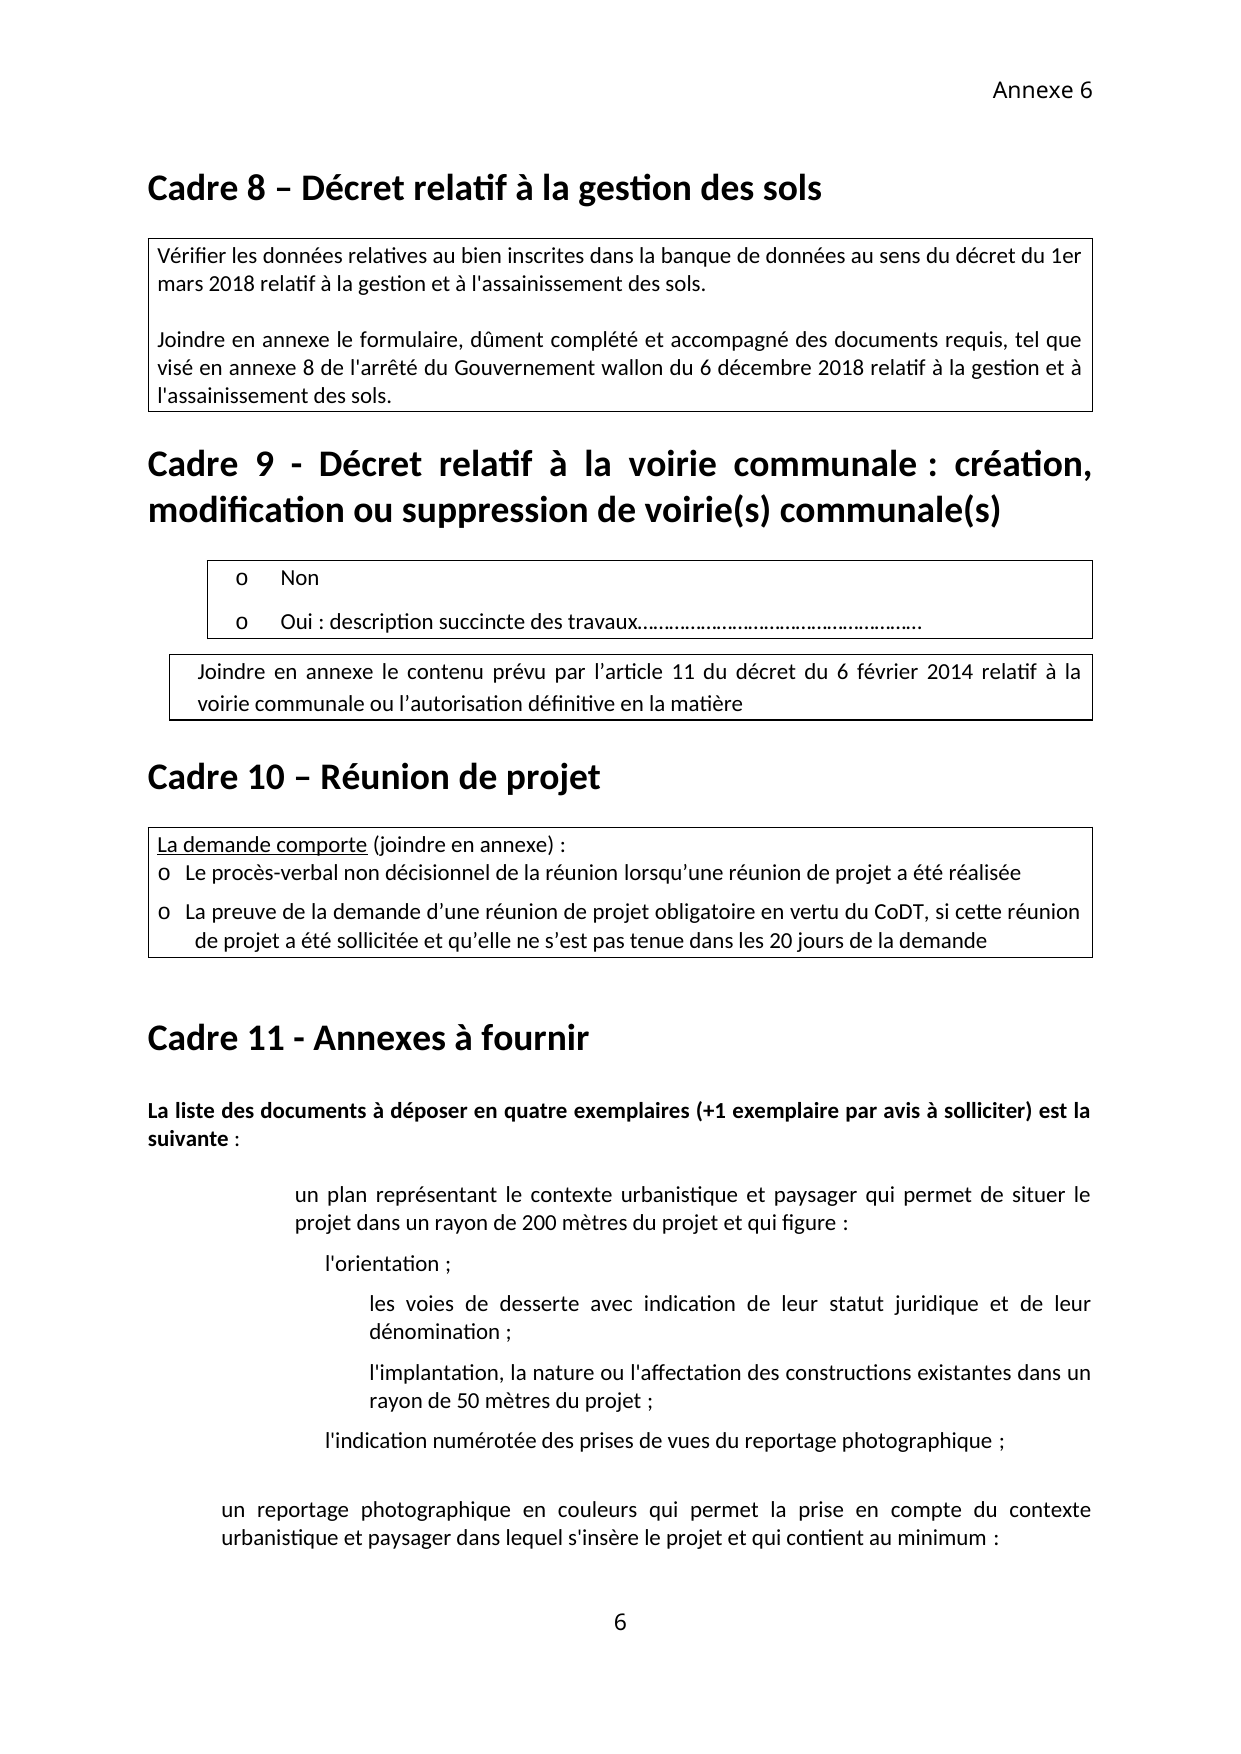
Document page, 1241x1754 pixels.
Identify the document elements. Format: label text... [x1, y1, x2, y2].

text La demande comporte (joindre en annexe) : [149, 828, 1092, 855]
text l'orientation ; [310, 1249, 1093, 1277]
text Cadre 9 - Décret relatif à la voirie communale : création, modification ou suppression de voirie(s) communale(s) [148, 440, 1093, 532]
text La liste des documents à déposer en quatre exemplaires (+1 exemplaire par avis à solliciter) est la suivante : [148, 1096, 1093, 1152]
text Cadre 11 - Annexes à fournir [148, 1014, 1093, 1060]
text les voies de desserte avec indication de leur statut juridique et de leur dénomination ; [310, 1289, 1093, 1345]
text Vérifier les données relatives au bien inscrites dans la banque de données au sens du décret du 1er mars 2018 relatif à la gestion et à l'assainissement des sols. [149, 239, 1092, 297]
text Joindre en annexe le contenu prévu par l’article 11 du décret du 6 février 2014 relatif à la voirie communale ou l’autorisation définitive en la matière [170, 655, 1092, 719]
text un reportage photographique en couleurs qui permet la prise en compte du contexte urbanistique et paysager dans lequel s'insère le projet et qui contient au minimum : [148, 1495, 1093, 1551]
text Joindre en annexe le formulaire, dûment complété et accompagné des documents requis, tel que visé en annexe 8 de l'arrêté du Gouvernement wallon du 6 décembre 2018 relatif à la gestion et à l'assainissement des sols. [149, 322, 1092, 411]
text Cadre 10 – Réunion de projet [148, 753, 1093, 799]
text un plan représentant le contexte urbanistique et paysager qui permet de situer le projet dans un rayon de 200 mètres du projet et qui figure : [221, 1180, 1093, 1236]
list La preuve de la demande d’une réunion de projet obligatoire en vertu du CoDT, si cette réunion de projet a été sollicitée et qu’elle ne s’est pas tenue dans les 20 jours de la demande [149, 894, 1092, 957]
text Cadre 8 – Décret relatif à la gestion des sols [148, 164, 1093, 210]
list Le procès-verbal non décisionnel de la réunion lorsqu’une réunion de projet a été réalisée [149, 855, 1092, 887]
list Oui : description succincte des travaux……………………………………………… [208, 604, 1092, 638]
text l'indication numérotée des prises de vues du reportage photographique ; [310, 1426, 1093, 1454]
text l'implantation, la nature ou l'affectation des constructions existantes dans un rayon de 50 mètres du projet ; [310, 1358, 1093, 1414]
list Non [208, 561, 1092, 592]
